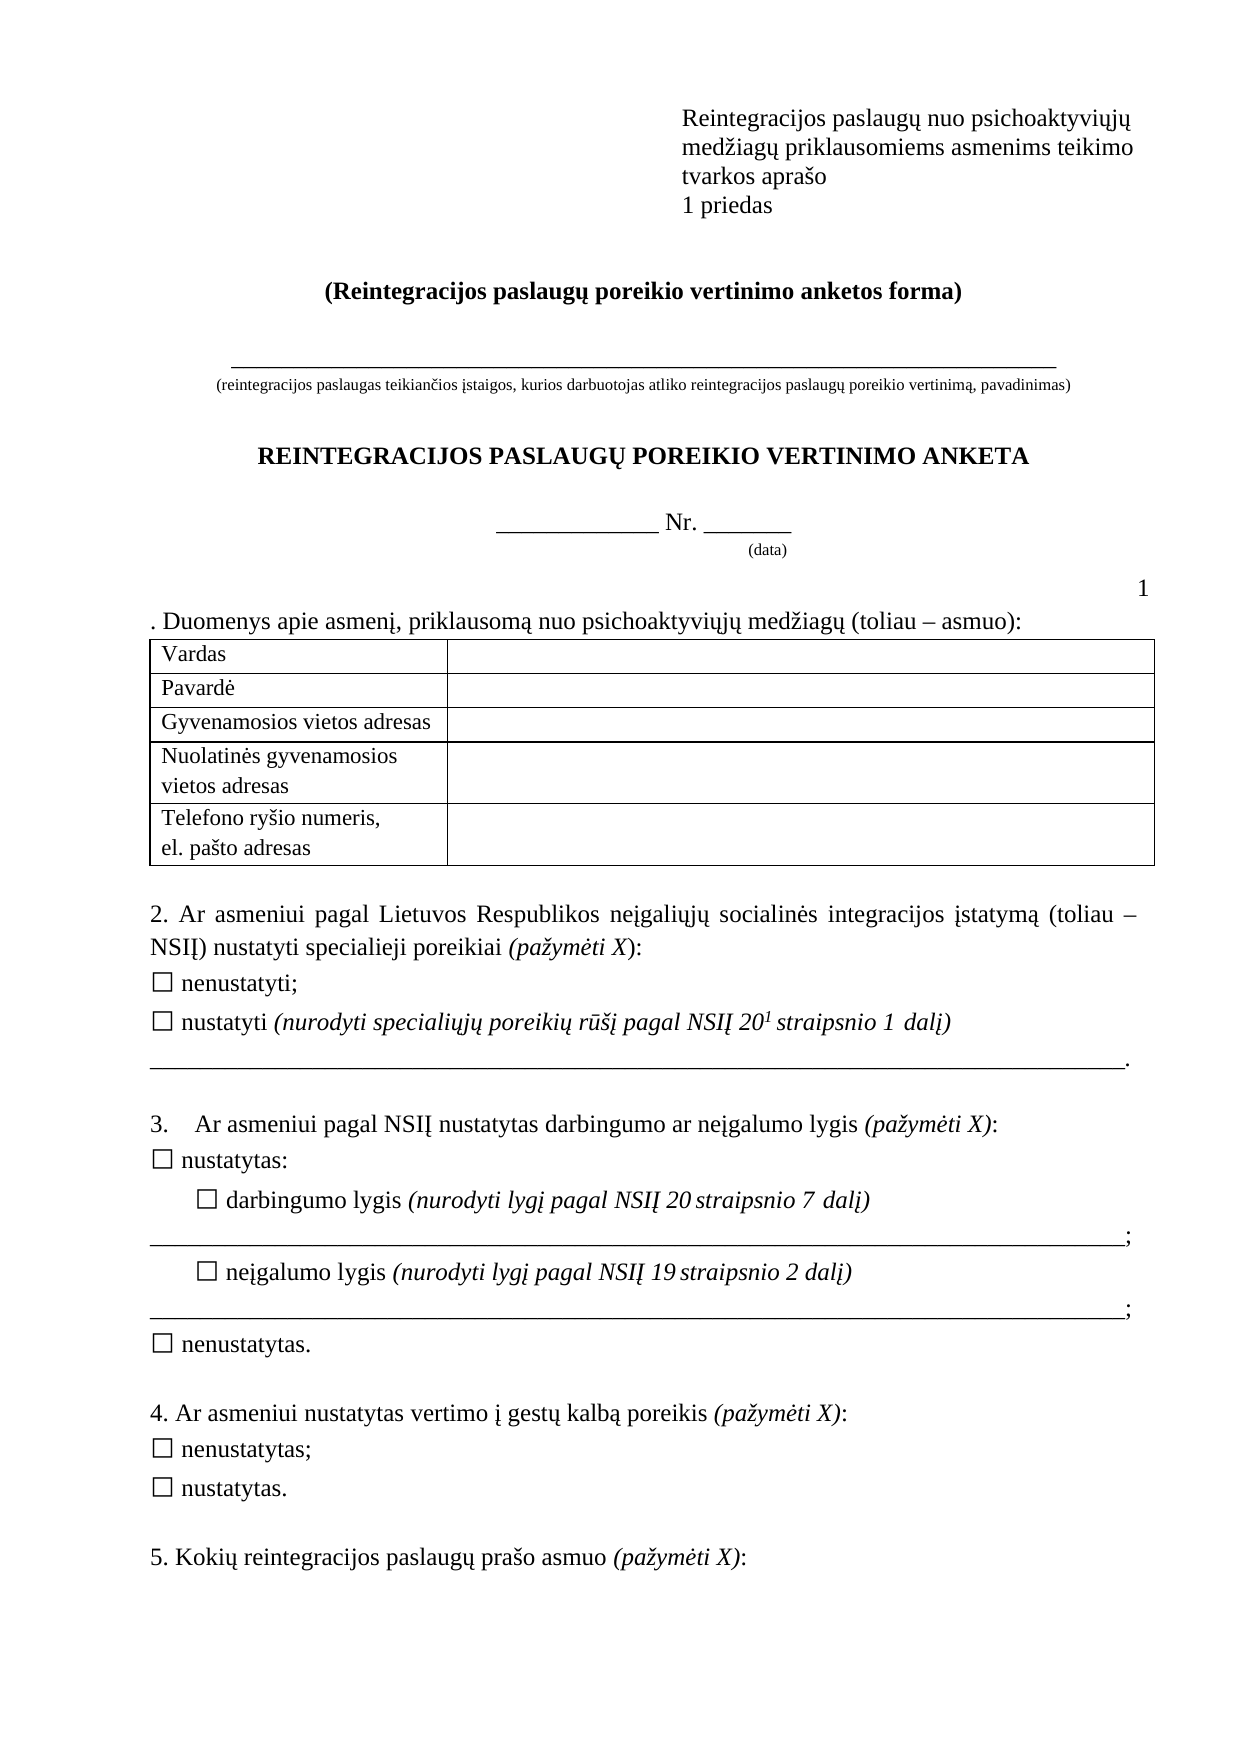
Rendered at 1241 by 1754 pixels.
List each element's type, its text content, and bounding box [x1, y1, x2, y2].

text ⬜ nenustatytas; [150, 1431, 1137, 1465]
text 5. Kokių reintegracijos paslaugų prašo asmuo (pažymėti X): [150, 1542, 1137, 1571]
text 1 priedas [150, 190, 1137, 218]
text ⬜ nenustatytas. [150, 1326, 1137, 1360]
table_cell Gyvenamosios vietos adresas [151, 708, 447, 741]
table_cell [448, 743, 1154, 803]
text ______________________________________________________________________________. [150, 1043, 1137, 1072]
table_header [448, 640, 1154, 673]
text (data) [150, 540, 1137, 569]
text Reintegracijos paslaugų nuo psichoaktyviųjų medžiagų priklausomiems asmenims teikimo tvarkos aprašo [682, 103, 1137, 190]
text 2. Ar asmeniui pagal Lietuvos Respublikos neįgaliųjų socialinės integracijos įstatymą (toliau – NSIĮ) nustatyti specialieji poreikiai (pažymėti X): [150, 899, 1137, 961]
table_cell Pavardė [151, 674, 447, 707]
text ⬜ nenustatyti; [150, 965, 1137, 999]
text (reintegracijos paslaugas teikiančios įstaigos, kurios darbuotojas atliko reintegracijos paslaugų poreikio vertinimą, pavadinimas) [150, 375, 1137, 404]
text 3. Ar asmeniui pagal NSIĮ nustatytas darbingumo ar neįgalumo lygis (pažymėti X): [150, 1109, 1137, 1138]
table_cell [448, 708, 1154, 741]
text ⬜ nustatyti (nurodyti specialiųjų poreikių rūšį pagal NSIĮ 201 straipsnio 1 dalį) [150, 1004, 1137, 1038]
table_cell Telefono ryšio numeris, el. pašto adresas [151, 804, 447, 865]
text (Reintegracijos paslaugų poreikio vertinimo anketos forma) [150, 276, 1137, 305]
table_cell [448, 804, 1154, 865]
text ⬜ nustatytas: [150, 1142, 1137, 1176]
table_cell Nuolatinės gyvenamosios vietos adresas [151, 743, 447, 803]
text 1. Duomenys apie asmenį, priklausomą nuo psichoaktyviųjų medžiagų (toliau – asmuo): [150, 573, 1137, 635]
text 4. Ar asmeniui nustatytas vertimo į gestų kalbą poreikis (pažymėti X): [150, 1398, 1137, 1427]
table_header Vardas [151, 640, 447, 673]
text ______________________________________________________________________________; [150, 1221, 1137, 1249]
text ⬜ neįgalumo lygis (nurodyti lygį pagal NSIĮ 19 straipsnio 2 dalį) [150, 1253, 1137, 1288]
text ⬜ nustatytas. [150, 1470, 1137, 1504]
text ⬜ darbingumo lygis (nurodyti lygį pagal NSIĮ 20 straipsnio 7 dalį) [150, 1181, 1137, 1215]
text ______________________________________________________________________________; [150, 1293, 1137, 1321]
text __________________________________________________________________ [150, 342, 1137, 371]
text REINTEGRACIJOS PASLAUGŲ POREIKIO VERTINIMO ANKETA [150, 441, 1137, 470]
text _____________ Nr. _______ [150, 507, 1137, 536]
table_cell [448, 674, 1154, 707]
